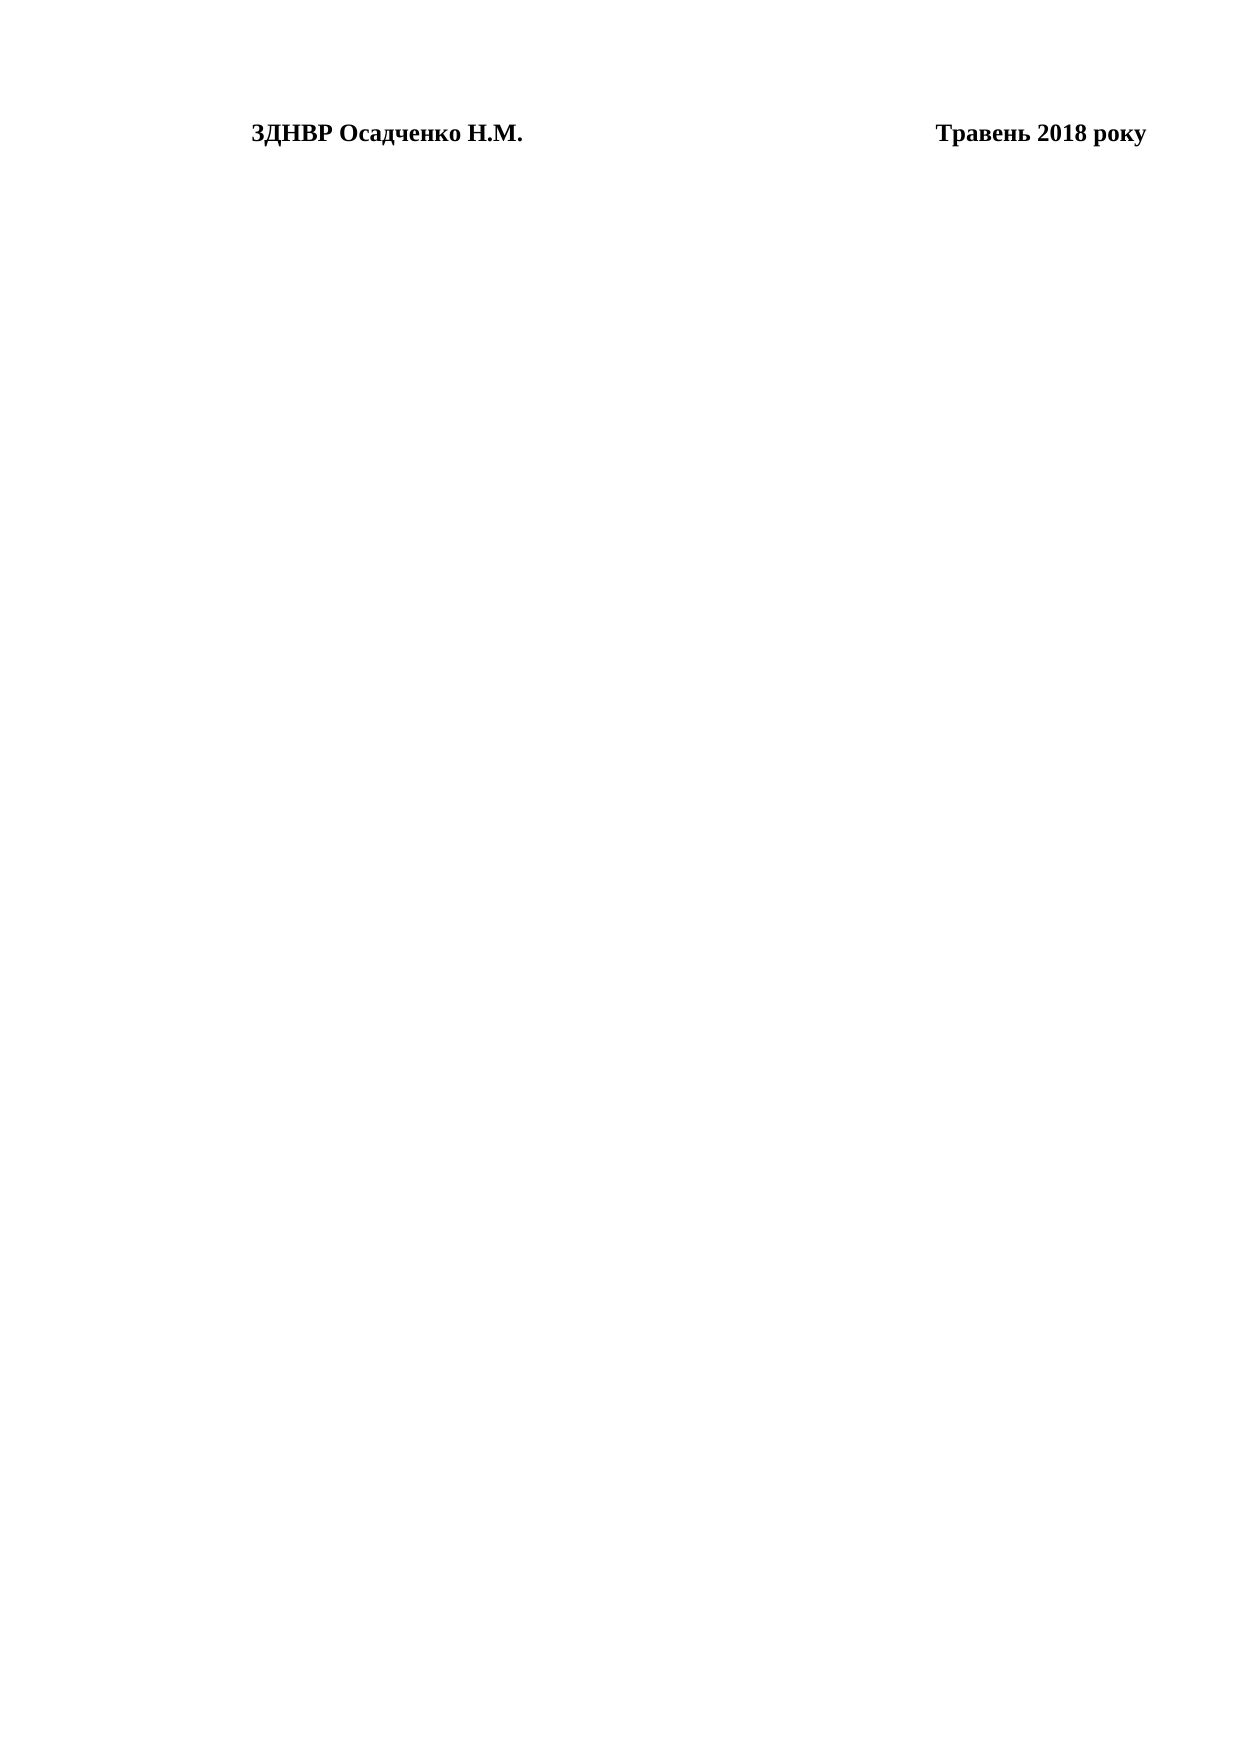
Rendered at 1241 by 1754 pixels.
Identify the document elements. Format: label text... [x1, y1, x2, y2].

text ЗДНВР Осадченко Н.М. Травень 2018 року [177, 118, 1152, 147]
